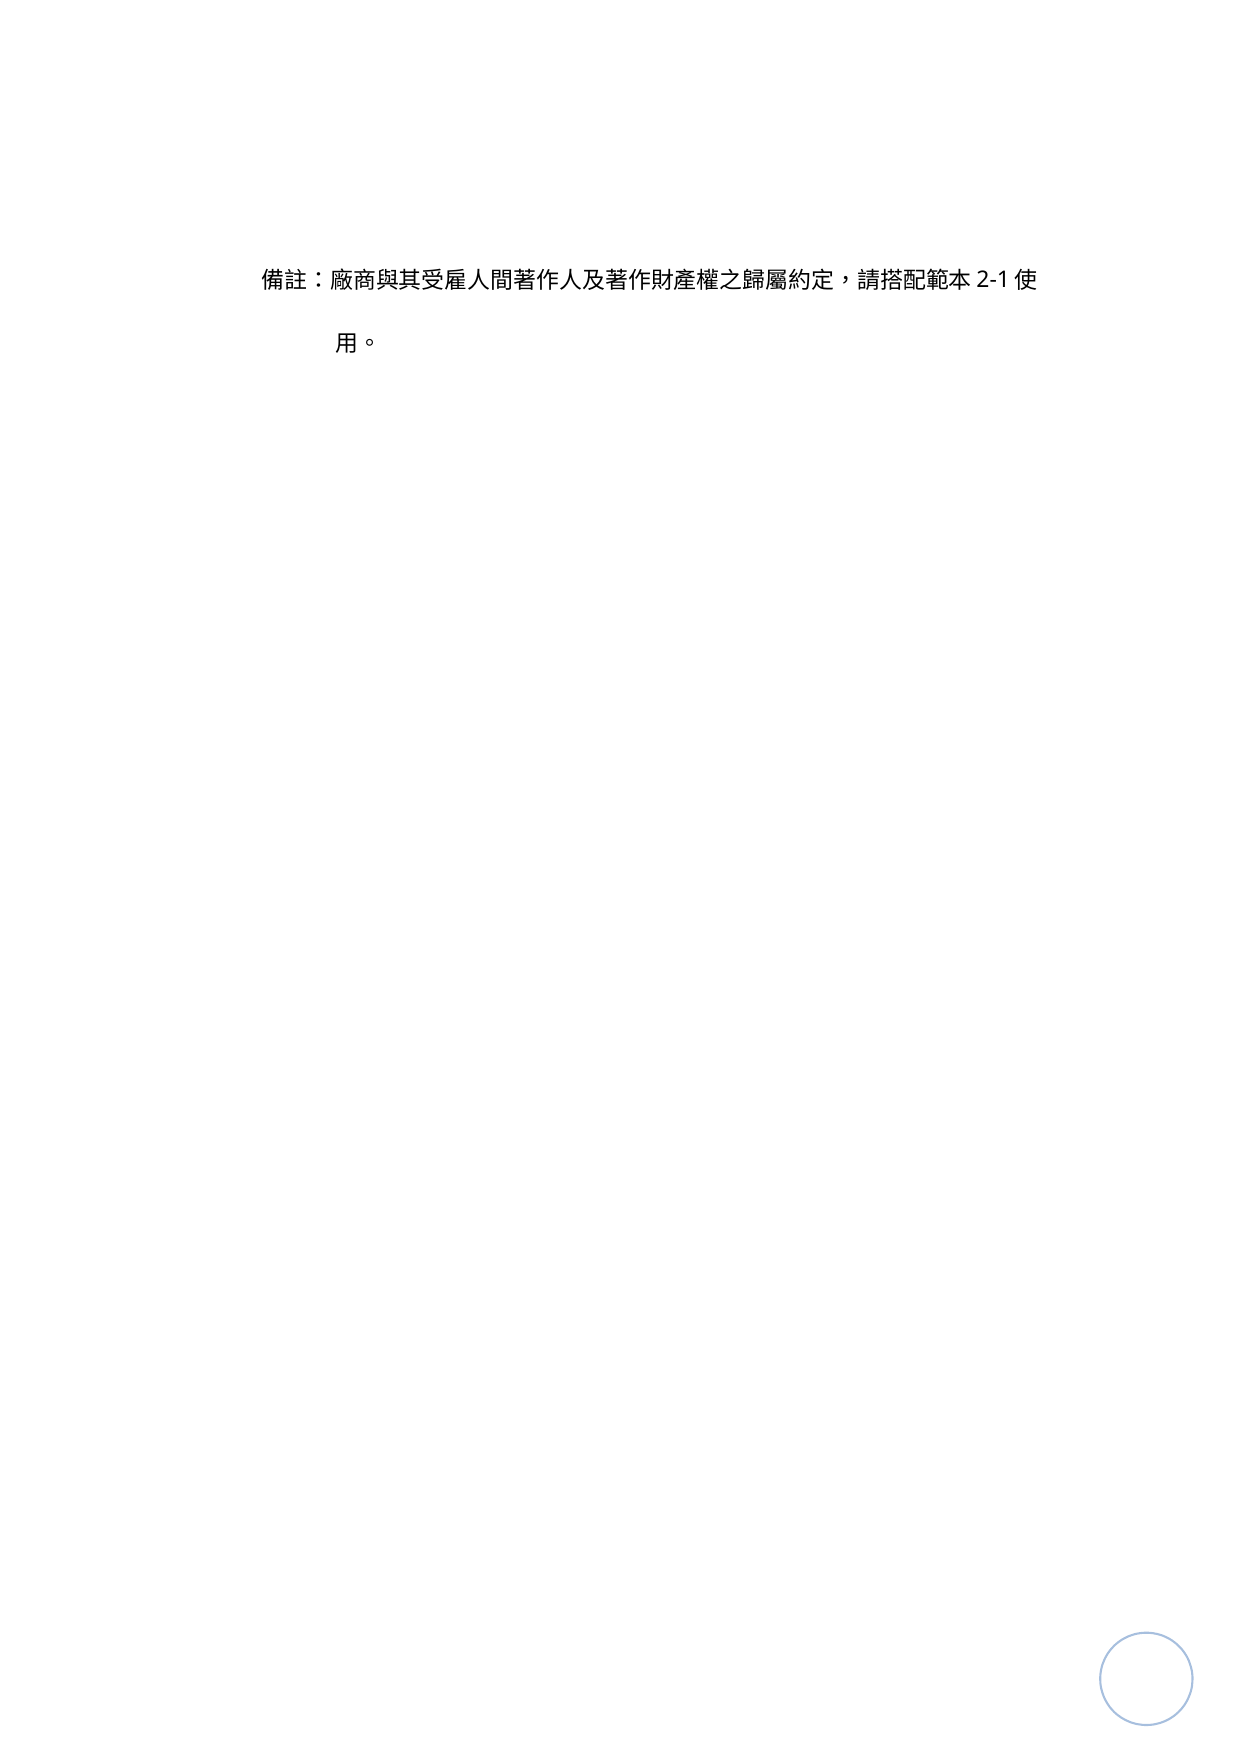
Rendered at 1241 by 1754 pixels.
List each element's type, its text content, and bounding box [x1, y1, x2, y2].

text 備註：廠商與其受雇人間著作人及著作財產權之歸屬約定，請搭配範本2-1使用。 [261, 237, 1053, 362]
